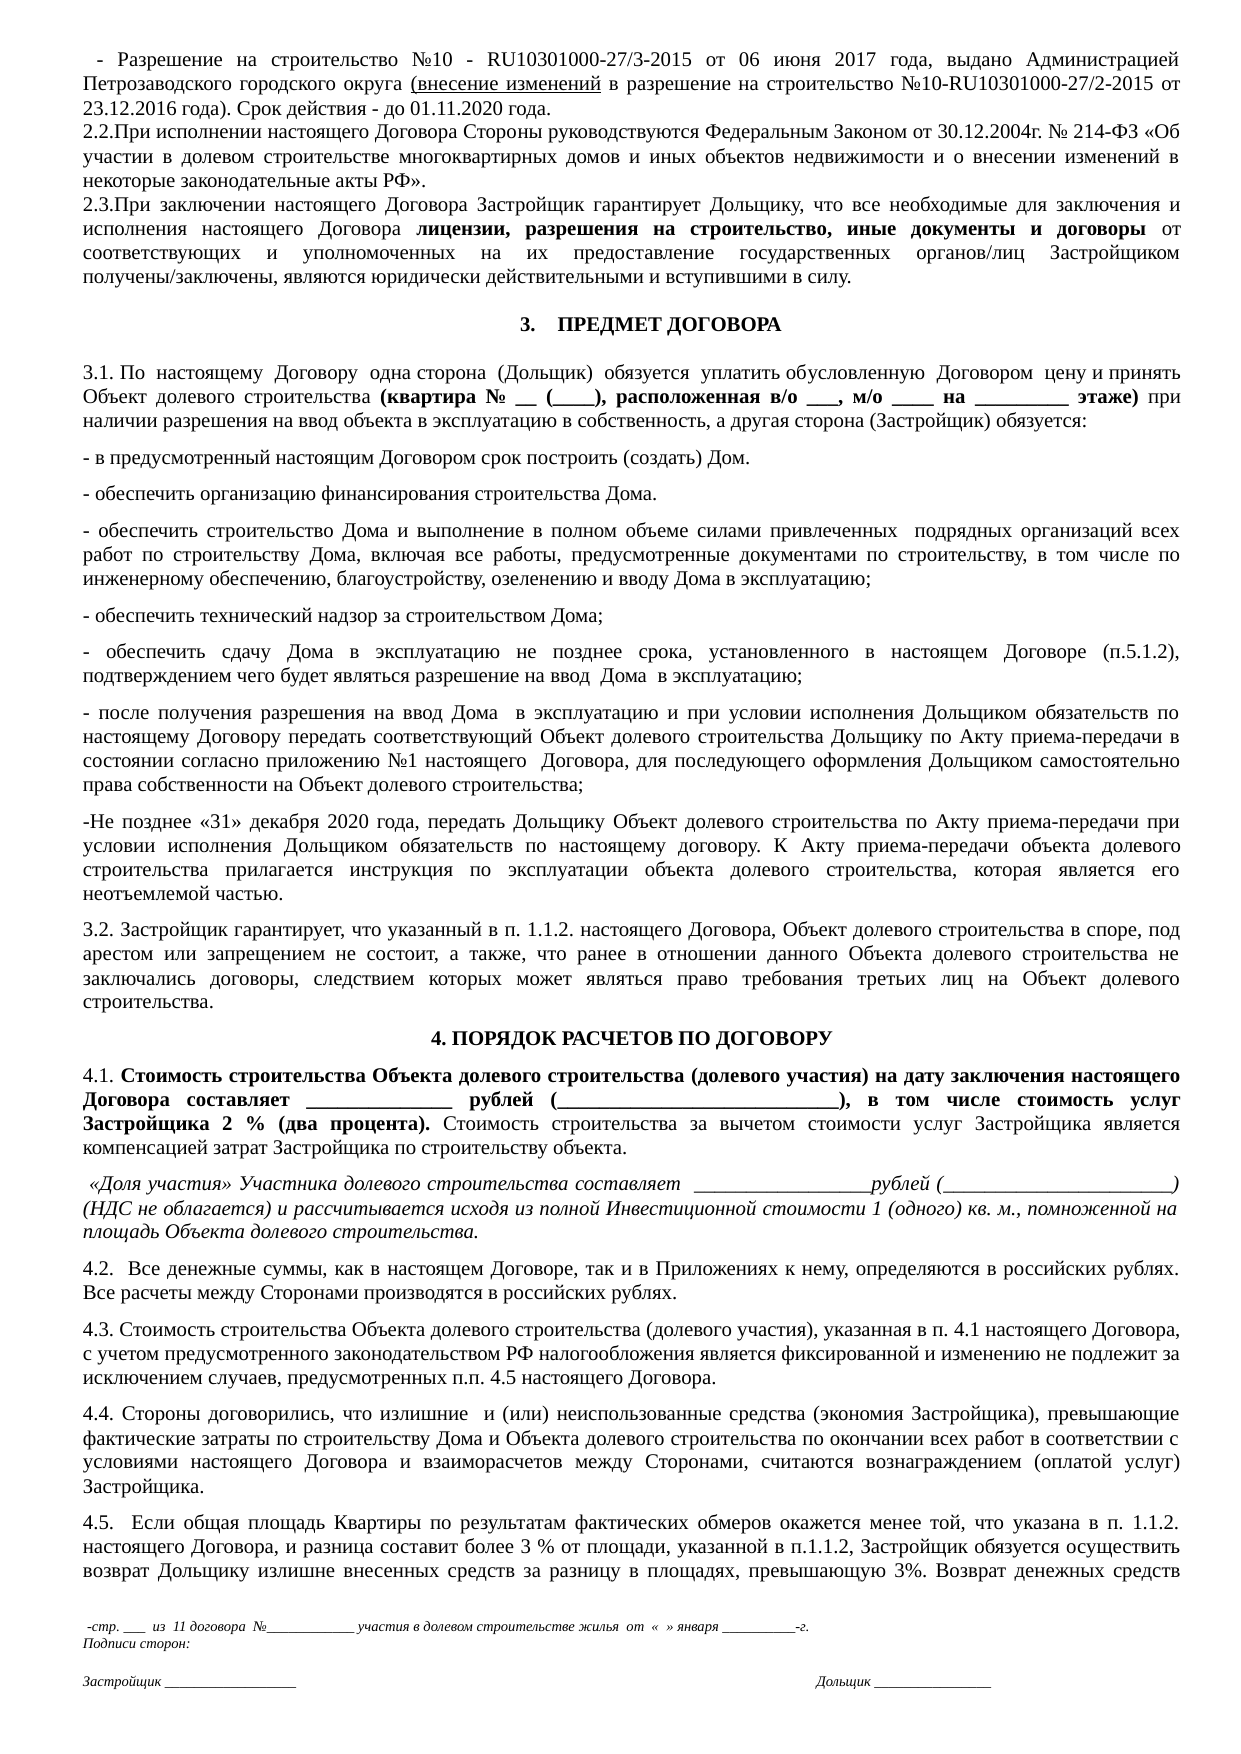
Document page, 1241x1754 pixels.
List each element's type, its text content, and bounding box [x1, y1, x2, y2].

text 3.2. Застройщик гарантирует, что указанный в п. 1.1.2. настоящего Договора, Объект долевого строительства в споре, под арестом или запрещением не состоит, а также, что ранее в отношении данного Объекта долевого строительства не заключались договоры, следствием которых может являться право требования третьих лиц на Объект долевого строительства. [83, 917, 1181, 1013]
text - Разрешение на строительство №10 - RU10301000-27/3-2015 от 06 июня 2017 года, выдано Администрацией Петрозаводского городского округа (внесение изменений в разрешение на строительство №10-RU10301000-27/2-2015 от 23.12.2016 года). Срок действия - до 01.11.2020 года. [83, 47, 1181, 119]
text 4.4. Стороны договорились, что излишние и (или) неиспользованные средства (экономия Застройщика), превышающие фактические затраты по строительству Дома и Объекта долевого строительства по окончании всех работ в соответствии с условиями настоящего Договора и взаиморасчетов между Сторонами, считаются вознаграждением (оплатой услуг) Застройщика. [83, 1401, 1181, 1498]
text 4. ПОРЯДОК РАСЧЕТОВ ПО ДОГОВОРУ [83, 1026, 1181, 1050]
text 3.1. По настоящему Договору oдна сторона (Дольщик) обязуется уплатить обусловленную Договором цену и принять Объект долевого строительства (квартира № __ (____), расположенная в/о ___, м/о ____ на _________ этаже) при наличии разрешения на ввод объекта в эксплуатацию в собственность, а другая сторона (Застройщик) обязуется: [83, 360, 1181, 432]
text - в предусмотренный настоящим Договором срок построить (создать) Дом. [83, 445, 1181, 469]
text 4.2. Все денежные суммы, как в настоящем Договоре, так и в Приложениях к нему, определяются в российских рублях. Все расчеты между Сторонами производятся в российских рублях. [83, 1256, 1181, 1304]
text - обеспечить сдачу Дома в эксплуатацию не позднее срока, установленного в настоящем Договоре (п.5.1.2), подтверждением чего будет являться разрешение на ввод Дома в эксплуатацию; [83, 639, 1181, 687]
text 2.3.При заключении настоящего Договора Застройщик гарантирует Дольщику, что все необходимые для заключения и исполнения настоящего Договора лицензии, разрешения на строительство, иные документы и договоры от соответствующих и уполномоченных на их предоставление государственных органов/лиц Застройщиком получены/заключены, являются юридически действительными и вступившими в силу. [83, 192, 1181, 288]
text - обеспечить технический надзор за строительством Дома; [83, 603, 1181, 627]
list ПРЕДМЕТ ДОГОВОРА [120, 312, 1181, 336]
text 2.2.При исполнении настоящего Договора Стороны руководствуются Федеральным Законом от 30.12.2004г. № 214-ФЗ «Об участии в долевом строительстве многоквартирных домов и иных объектов недвижимости и о внесении изменений в некоторые законодательные акты РФ». [83, 119, 1181, 192]
text 4.3. Стоимость строительства Объекта долевого строительства (долевого участия), указанная в п. 4.1 настоящего Договора, с учетом предусмотренного законодательством РФ налогообложения является фиксированной и изменению не подлежит за исключением случаев, предусмотренных п.п. 4.5 настоящего Договора. [83, 1317, 1181, 1389]
text -Не позднее «31» декабря 2020 года, передать Дольщику Объект долевого строительства по Акту приема-передачи при условии исполнения Дольщиком обязательств по настоящему договору. К Акту приема-передачи объекта долевого строительства прилагается инструкция по эксплуатации объекта долевого строительства, которая является его неотъемлемой частью. [83, 808, 1181, 905]
text - обеспечить строительство Дома и выполнение в полном объеме силами привлеченных подрядных организаций всех работ по строительству Дома, включая все работы, предусмотренные документами по строительству, в том числе по инженерному обеспечению, благоустройству, озеленению и вводу Дома в эксплуатацию; [83, 518, 1181, 590]
text «Доля участия» Участника долевого строительства составляет _________________рублей (______________________) (НДС не облагается) и рассчитывается исходя из полной Инвестиционной стоимости 1 (одного) кв. м., помноженной на площадь Объекта долевого строительства. [83, 1171, 1181, 1243]
text - обеспечить организацию финансирования строительства Дома. [83, 481, 1181, 505]
text - после получения разрешения на ввод Дома в эксплуатацию и при условии исполнения Дольщиком обязательств по настоящему Договору передать соответствующий Объект долевого строительства Дольщику по Акту приема-передачи в состоянии согласно приложению №1 настоящего Договора, для последующего оформления Дольщиком самостоятельно права собственности на Объект долевого строительства; [83, 700, 1181, 796]
text 4.1. Стоимость строительства Объекта долевого строительства (долевого участия) на дату заключения настоящего Договора составляет ______________ рублей (___________________________), в том числе стоимость услуг Застройщика 2 % (два процента). Стоимость строительства за вычетом стоимости услуг Застройщика является компенсацией затрат Застройщика по строительству объекта. [83, 1063, 1181, 1159]
text 4.5. Если общая площадь Квартиры по результатам фактических обмеров окажется менее той, что указана в п. 1.1.2. настоящего Договора, и разница составит более 3 % от площади, указанной в п.1.1.2, Застройщик обязуется осуществить возврат Дольщику излишне внесенных средств за разницу в площадях, превышающую 3%. Возврат денежных средств [83, 1510, 1181, 1582]
